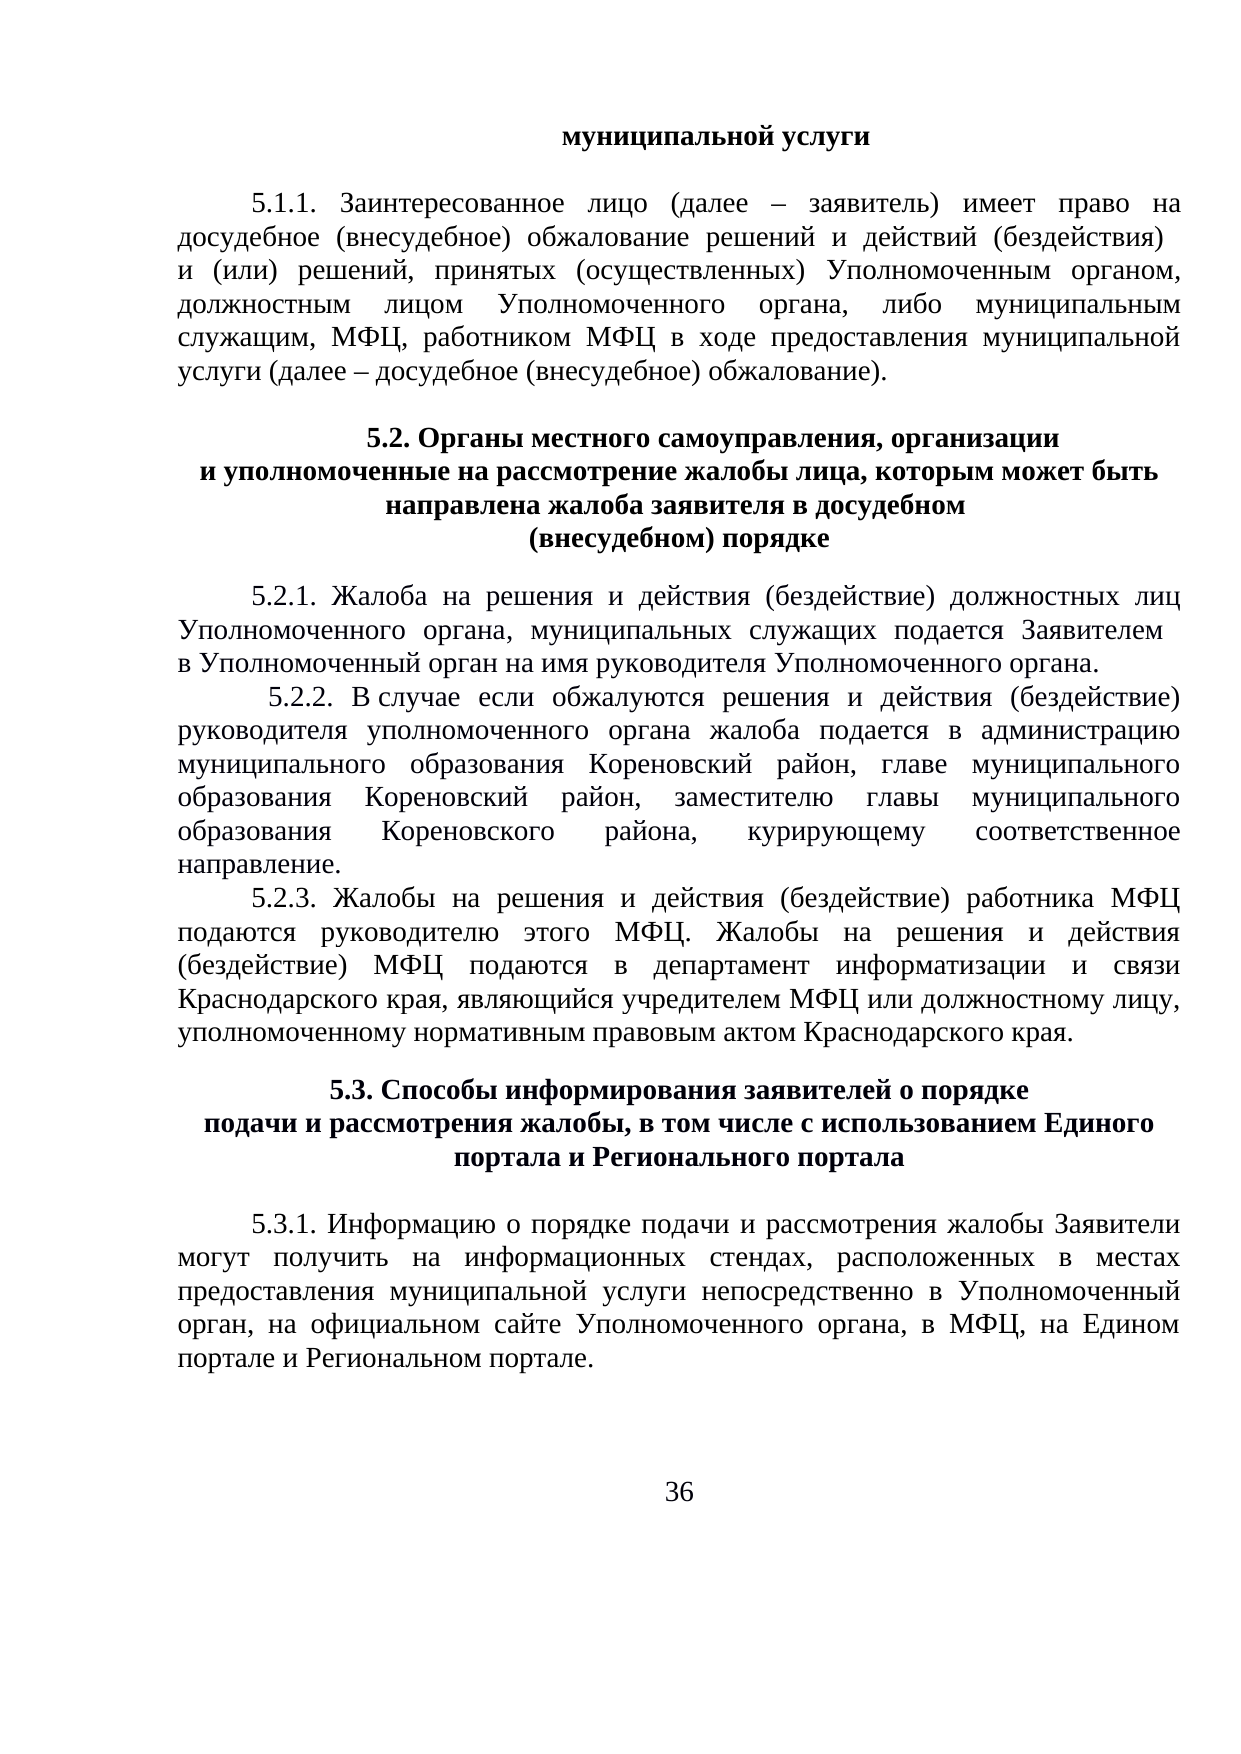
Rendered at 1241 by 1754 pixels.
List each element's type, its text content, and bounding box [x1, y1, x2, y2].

text 5.2.1. Жалоба на решения и действия (бездействие) должностных лиц Уполномоченного органа, муниципальных служащих подается Заявителем в Уполномоченный орган на имя руководителя Уполномоченного органа. [177, 578, 1181, 679]
text 5.2.3. Жалобы на решения и действия (бездействие) работника МФЦ подаются руководителю этого МФЦ. Жалобы на решения и действия (бездействие) МФЦ подаются в департамент информатизации и связи Краснодарского края, являющийся учредителем МФЦ или должностному лицу, уполномоченному нормативным правовым актом Краснодарского края. [177, 880, 1181, 1048]
text 36 [177, 1474, 1181, 1508]
text 5.2.2. В случае если обжалуются решения и действия (бездействие) руководителя уполномоченного органа жалоба подается в администрацию муниципального образования Кореновский район, главе муниципального образования Кореновский район, заместителю главы муниципального образования Кореновского района, курирующему соответственное направление. [177, 679, 1181, 880]
text муниципальной услуги [177, 118, 1181, 152]
text 5.1.1. Заинтересованное лицо (далее – заявитель) имеет право на досудебное (внесудебное) обжалование решений и действий (бездействия) и (или) решений, принятых (осуществленных) Уполномоченным органом, должностным лицом Уполномоченного органа, либо муниципальным служащим, МФЦ, работником МФЦ в ходе предоставления муниципальной услуги (далее – досудебное (внесудебное) обжалование). [177, 185, 1181, 386]
text подачи и рассмотрения жалобы, в том числе с использованием Единого портала и Регионального портала [177, 1105, 1181, 1172]
text 5.2. Органы местного самоуправления, организации и уполномоченные на рассмотрение жалобы лица, которым может быть направлена жалоба заявителя в досудебном (внесудебном) порядке [177, 420, 1181, 554]
text 5.3. Способы информирования заявителей о порядке [177, 1072, 1181, 1105]
text 5.3.1. Информацию о порядке подачи и рассмотрения жалобы Заявители могут получить на информационных стендах, расположенных в местах предоставления муниципальной услуги непосредственно в Уполномоченный орган, на официальном сайте Уполномоченного органа, в МФЦ, на Едином портале и Региональном портале. [177, 1206, 1181, 1374]
